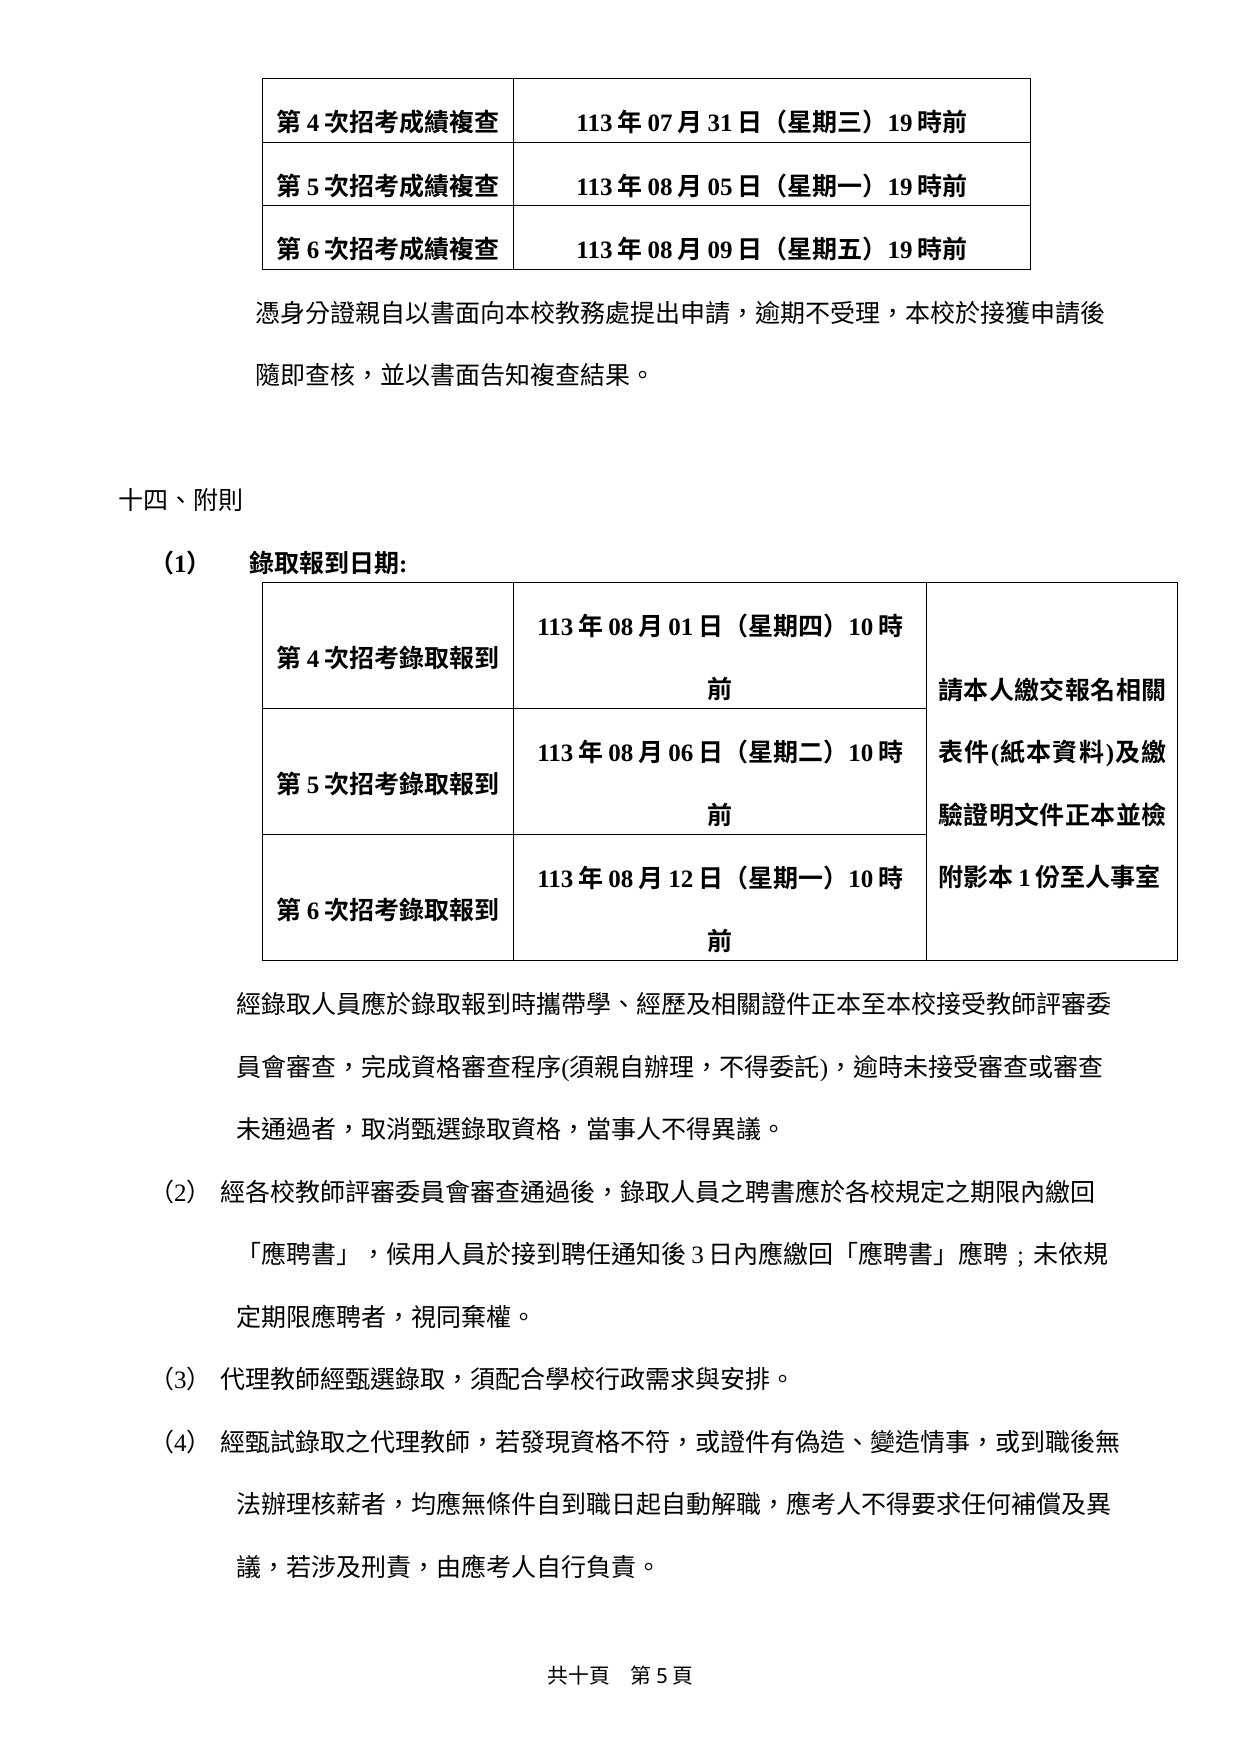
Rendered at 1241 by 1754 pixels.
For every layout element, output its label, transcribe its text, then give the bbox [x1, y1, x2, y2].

table_header 113年08月01日（星期四）10時前 [514, 583, 926, 708]
table_cell 113年08月09日（星期五）19時前 [514, 206, 1030, 269]
table_header 第4次招考錄取報到 [263, 583, 513, 708]
table_cell 第6次招考成績複查 [263, 206, 513, 269]
table_cell 第5次招考錄取報到 [263, 709, 513, 834]
text 經錄取人員應於錄取報到時攜帶學、經歷及相關證件正本至本校接受教師評審委員會審查，完成資格審查程序(須親自辦理，不得委託)，逾時未接受審查或審查未通過者，取消甄選錄取資格，當事人不得異議。 [236, 961, 1122, 1149]
table_cell 第5次招考成績複查 [263, 143, 513, 205]
table_header 請本人繳交報名相關表件(紙本資料)及繳驗證明文件正本並檢附影本1份至人事室 [927, 583, 1177, 960]
table_header 113年07月31日（星期三）19時前 [514, 79, 1030, 142]
table_cell 113年08月05日（星期一）19時前 [514, 143, 1030, 205]
table_cell 第6次招考錄取報到 [263, 835, 513, 960]
list 錄取報到日期: [149, 520, 1122, 582]
table_cell 113年08月06日（星期二）10時前 [514, 709, 926, 834]
text 憑身分證親自以書面向本校教務處提出申請，逾期不受理，本校於接獲申請後隨即查核，並以書面告知複查結果。 [256, 270, 1122, 395]
table_cell 113年08月12日（星期一）10時前 [514, 835, 926, 960]
list 經各校教師評審委員會審查通過後，錄取人員之聘書應於各校規定之期限內繳回「應聘書」，候用人員於接到聘任通知後3日內應繳回「應聘書」應聘﹔未依規定期限應聘者，視同棄權。 [149, 1149, 1122, 1336]
list 代理教師經甄選錄取，須配合學校行政需求與安排。 [149, 1336, 1122, 1399]
table_header 第4次招考成績複查 [263, 79, 513, 142]
list 經甄試錄取之代理教師，若發現資格不符，或證件有偽造、變造情事，或到職後無法辦理核薪者，均應無條件自到職日起自動解職，應考人不得要求任何補償及異議，若涉及刑責，由應考人自行負責。 [149, 1399, 1122, 1586]
text 十四、附則 [118, 457, 1122, 520]
